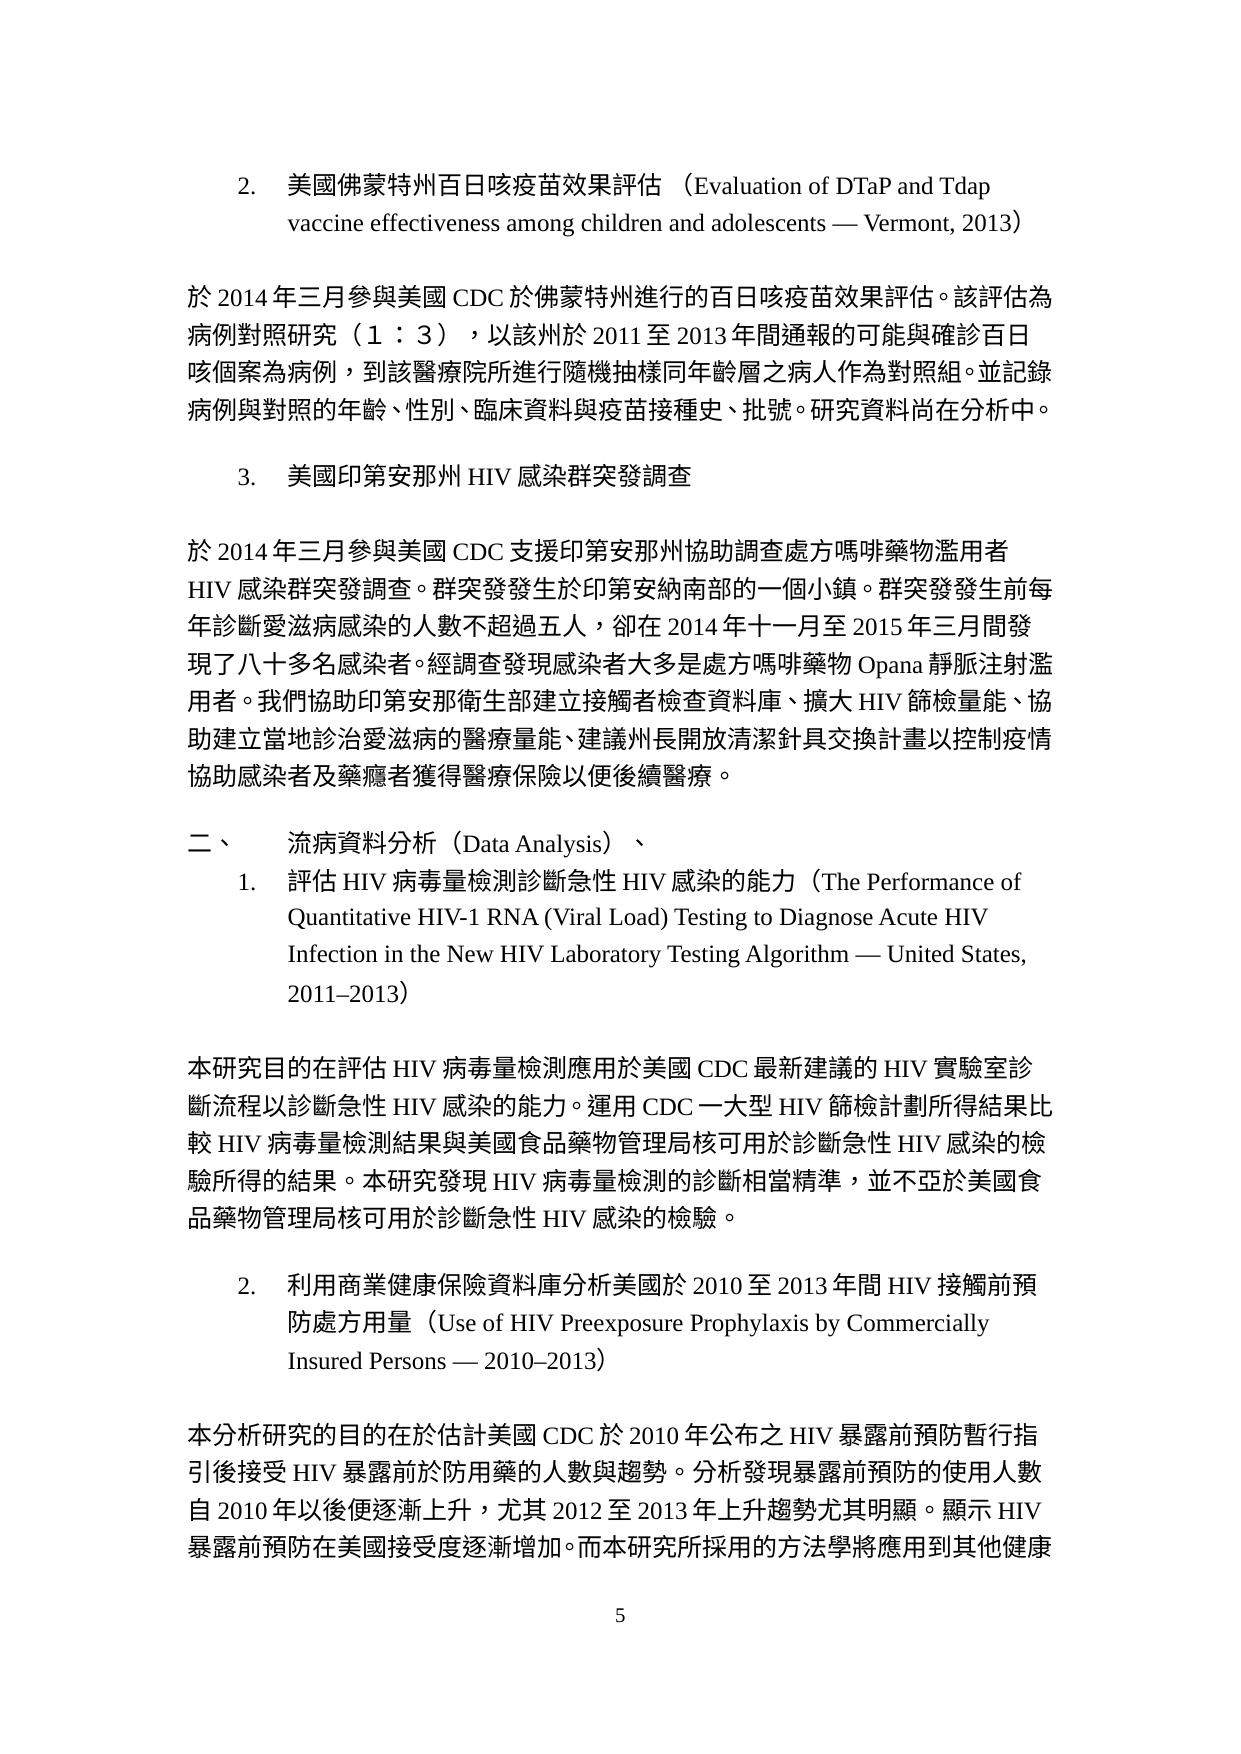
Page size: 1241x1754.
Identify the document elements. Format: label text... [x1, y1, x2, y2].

list 流病資料分析（Data Analysis）、 [187, 823, 1053, 860]
text 本分析研究的目的在於估計美國CDC於2010年公布之HIV暴露前預防暫行指引後接受HIV暴露前於防用藥的人數與趨勢。分析發現暴露前預防的使用人數自2010年以後便逐漸上升，尤其2012至2013年上升趨勢尤其明顯。顯示HIV暴露前預防在美國接受度逐漸增加。而本研究所採用的方法學將應用到其他健康 [187, 1414, 1053, 1564]
text 於2014年三月參與美國CDC支援印第安那州協助調查處方嗎啡藥物濫用者HIV感染群突發調查。群突發發生於印第安納南部的一個小鎮。群突發發生前每年診斷愛滋病感染的人數不超過五人，卻在2014年十一月至2015年三月間發現了八十多名感染者。經調查發現感染者大多是處方嗎啡藥物Opana靜脈注射濫用者。我們協助印第安那衛生部建立接觸者檢查資料庫、擴大HIV篩檢量能、協助建立當地診治愛滋病的醫療量能、建議州長開放清潔針具交換計畫以控制疫情、協助感染者及藥癮者獲得醫療保險以便後續醫療。 [187, 531, 1053, 794]
list 評估HIV病毒量檢測診斷急性HIV感染的能力（The Performance of Quantitative HIV-1 RNA (Viral Load) Testing to Diagnose Acute HIV Infection in the New HIV Laboratory Testing Algorithm — United States, 2011–2013） [237, 860, 1053, 1010]
text 本研究目的在評估HIV病毒量檢測應用於美國CDC最新建議的HIV實驗室診斷流程以診斷急性HIV感染的能力。運用CDC一大型HIV篩檢計劃所得結果比較HIV病毒量檢測結果與美國食品藥物管理局核可用於診斷急性HIV感染的檢驗所得的結果。本研究發現HIV病毒量檢測的診斷相當精準，並不亞於美國食品藥物管理局核可用於診斷急性HIV感染的檢驗。 [187, 1048, 1053, 1235]
text 於2014年三月參與美國CDC於佛蒙特州進行的百日咳疫苗效果評估。該評估為病例對照研究（１：３），以該州於2011至2013年間通報的可能與確診百日咳個案為病例，到該醫療院所進行隨機抽樣同年齡層之病人作為對照組。並記錄病例與對照的年齡、性別、臨床資料與疫苗接種史、批號。研究資料尚在分析中。 [187, 277, 1053, 427]
list 利用商業健康保險資料庫分析美國於2010至2013年間HIV接觸前預防處方用量（Use of HIV Preexposure Prophylaxis by Commercially Insured Persons — 2010–2013） [237, 1264, 1053, 1377]
list 美國佛蒙特州百日咳疫苗效果評估 （Evaluation of DTaP and Tdap vaccine effectiveness among children and adolescents — Vermont, 2013） [237, 164, 1053, 239]
list 美國印第安那州HIV感染群突發調查 [237, 456, 1053, 494]
